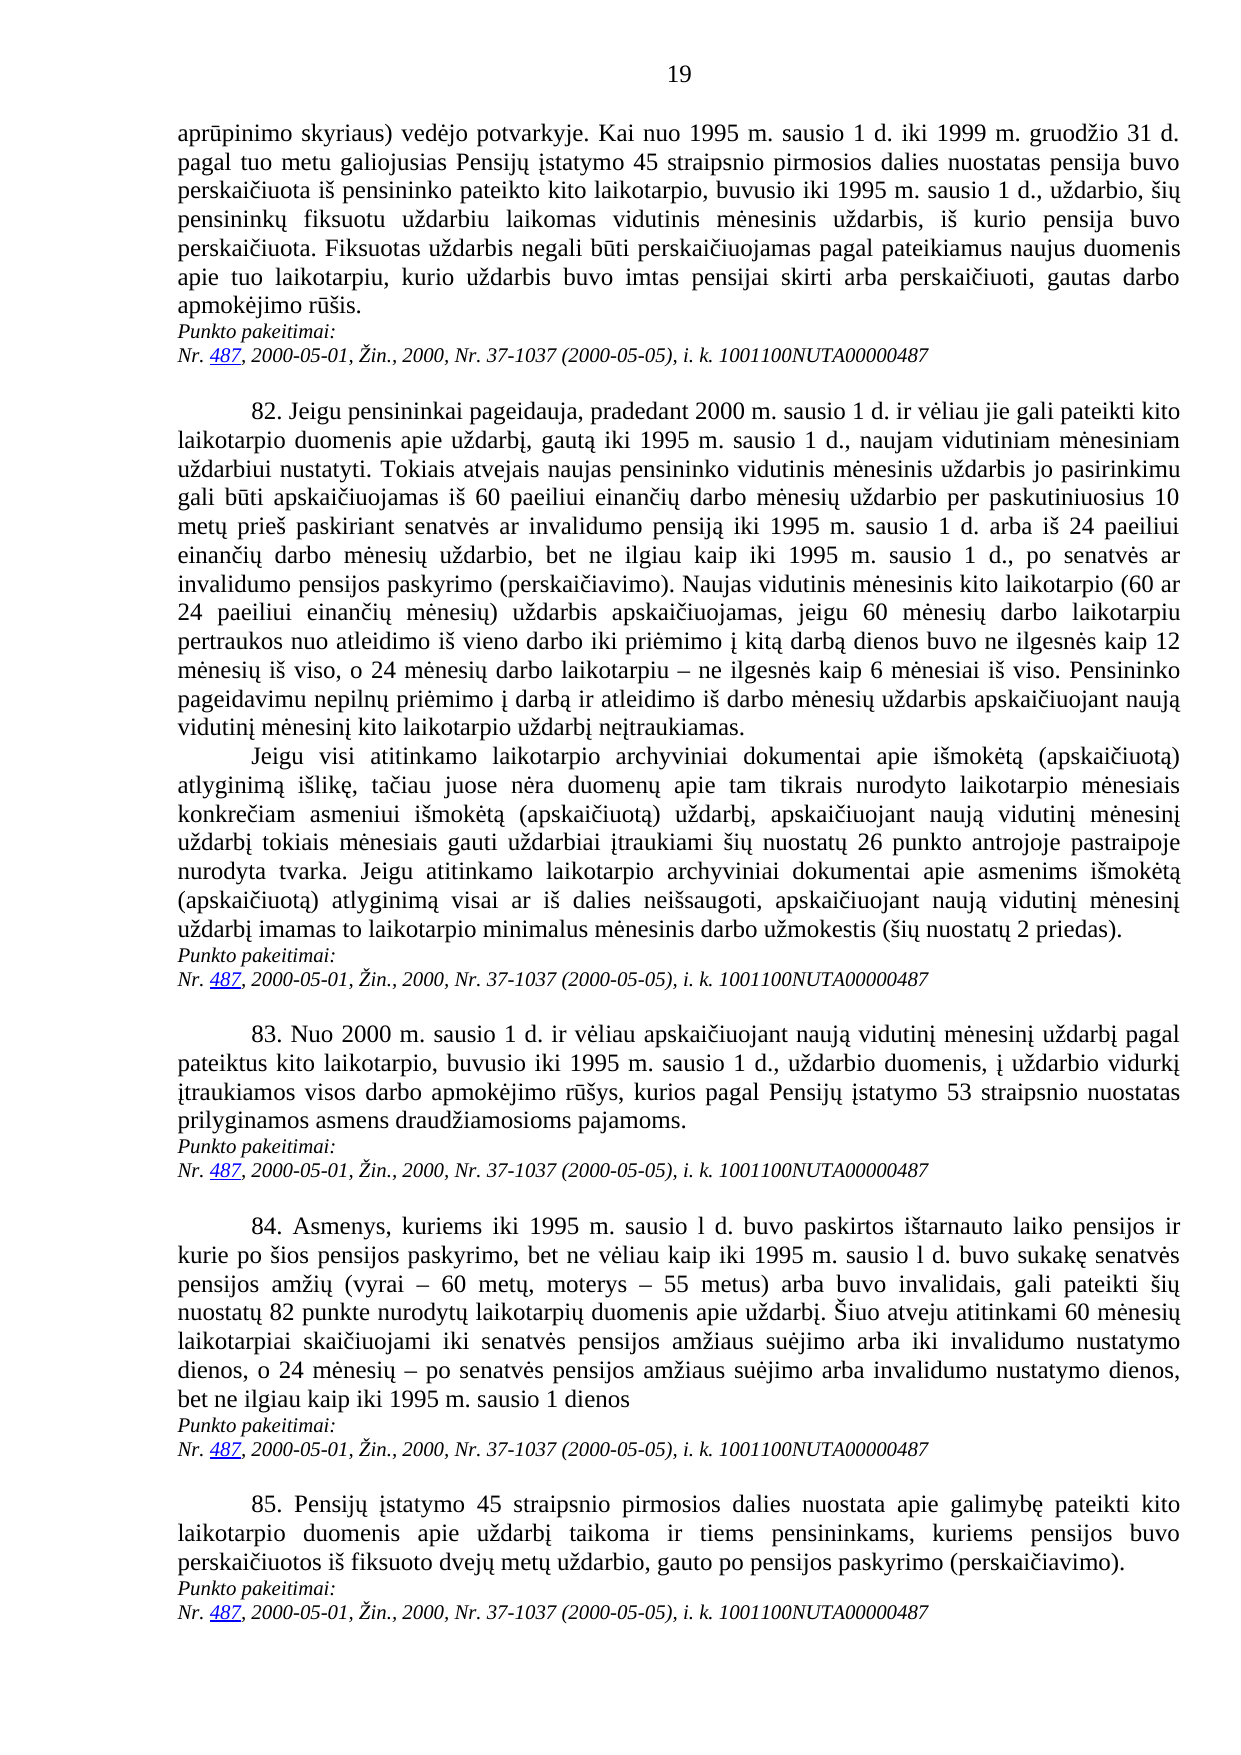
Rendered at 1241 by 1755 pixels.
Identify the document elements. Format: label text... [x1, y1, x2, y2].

text Punkto pakeitimai: [177, 1576, 1181, 1600]
text Punkto pakeitimai: [177, 1134, 1181, 1158]
text 84. Asmenys, kuriems iki 1995 m. sausio l d. buvo paskirtos ištarnauto laiko pensijos ir kurie po šios pensijos paskyrimo, bet ne vėliau kaip iki 1995 m. sausio l d. buvo sukakę senatvės pensijos amžių (vyrai – 60 metų, moterys – 55 metus) arba buvo invalidais, gali pateikti šių nuostatų 82 punkte nurodytų laikotarpių duomenis apie uždarbį. Šiuo atveju atitinkami 60 mėnesių laikotarpiai skaičiuojami iki senatvės pensijos amžiaus suėjimo arba iki invalidumo nustatymo dienos, o 24 mėnesių – po senatvės pensijos amžiaus suėjimo arba invalidumo nustatymo dienos, bet ne ilgiau kaip iki 1995 m. sausio 1 dienos [177, 1211, 1181, 1412]
text Punkto pakeitimai: [177, 319, 1181, 343]
text aprūpinimo skyriaus) vedėjo potvarkyje. Kai nuo 1995 m. sausio 1 d. iki 1999 m. gruodžio 31 d. pagal tuo metu galiojusias Pensijų įstatymo 45 straipsnio pirmosios dalies nuostatas pensija buvo perskaičiuota iš pensininko pateikto kito laikotarpio, buvusio iki 1995 m. sausio 1 d., uždarbio, šių pensininkų fiksuotu uždarbiu laikomas vidutinis mėnesinis uždarbis, iš kurio pensija buvo perskaičiuota. Fiksuotas uždarbis negali būti perskaičiuojamas pagal pateikiamus naujus duomenis apie tuo laikotarpiu, kurio uždarbis buvo imtas pensijai skirti arba perskaičiuoti, gautas darbo apmokėjimo rūšis. [177, 118, 1181, 319]
text Nr. 487, 2000-05-01, Žin., 2000, Nr. 37-1037 (2000-05-05), i. k. 1001100NUTA00000487 [177, 967, 1181, 991]
text Nr. 487, 2000-05-01, Žin., 2000, Nr. 37-1037 (2000-05-05), i. k. 1001100NUTA00000487 [177, 1158, 1181, 1182]
text Nr. 487, 2000-05-01, Žin., 2000, Nr. 37-1037 (2000-05-05), i. k. 1001100NUTA00000487 [177, 1600, 1181, 1624]
text 82. Jeigu pensininkai pageidauja, pradedant 2000 m. sausio 1 d. ir vėliau jie gali pateikti kito laikotarpio duomenis apie uždarbį, gautą iki 1995 m. sausio 1 d., naujam vidutiniam mėnesiniam uždarbiui nustatyti. Tokiais atvejais naujas pensininko vidutinis mėnesinis uždarbis jo pasirinkimu gali būti apskaičiuojamas iš 60 paeiliui einančių darbo mėnesių uždarbio per paskutiniuosius 10 metų prieš paskiriant senatvės ar invalidumo pensiją iki 1995 m. sausio 1 d. arba iš 24 paeiliui einančių darbo mėnesių uždarbio, bet ne ilgiau kaip iki 1995 m. sausio 1 d., po senatvės ar invalidumo pensijos paskyrimo (perskaičiavimo). Naujas vidutinis mėnesinis kito laikotarpio (60 ar 24 paeiliui einančių mėnesių) uždarbis apskaičiuojamas, jeigu 60 mėnesių darbo laikotarpiu pertraukos nuo atleidimo iš vieno darbo iki priėmimo į kitą darbą dienos buvo ne ilgesnės kaip 12 mėnesių iš viso, o 24 mėnesių darbo laikotarpiu – ne ilgesnės kaip 6 mėnesiai iš viso. Pensininko pageidavimu nepilnų priėmimo į darbą ir atleidimo iš darbo mėnesių uždarbis apskaičiuojant naują vidutinį mėnesinį kito laikotarpio uždarbį neįtraukiamas. [177, 396, 1181, 741]
text Nr. 487, 2000-05-01, Žin., 2000, Nr. 37-1037 (2000-05-05), i. k. 1001100NUTA00000487 [177, 343, 1181, 367]
text Jeigu visi atitinkamo laikotarpio archyviniai dokumentai apie išmokėtą (apskaičiuotą) atlyginimą išlikę, tačiau juose nėra duomenų apie tam tikrais nurodyto laikotarpio mėnesiais konkrečiam asmeniui išmokėtą (apskaičiuotą) uždarbį, apskaičiuojant naują vidutinį mėnesinį uždarbį tokiais mėnesiais gauti uždarbiai įtraukiami šių nuostatų 26 punkto antrojoje pastraipoje nurodyta tvarka. Jeigu atitinkamo laikotarpio archyviniai dokumentai apie asmenims išmokėtą (apskaičiuotą) atlyginimą visai ar iš dalies neišsaugoti, apskaičiuojant naują vidutinį mėnesinį uždarbį imamas to laikotarpio minimalus mėnesinis darbo užmokestis (šių nuostatų 2 priedas). [177, 741, 1181, 942]
text Punkto pakeitimai: [177, 942, 1181, 967]
text Nr. 487, 2000-05-01, Žin., 2000, Nr. 37-1037 (2000-05-05), i. k. 1001100NUTA00000487 [177, 1437, 1181, 1461]
text 83. Nuo 2000 m. sausio 1 d. ir vėliau apskaičiuojant naują vidutinį mėnesinį uždarbį pagal pateiktus kito laikotarpio, buvusio iki 1995 m. sausio 1 d., uždarbio duomenis, į uždarbio vidurkį įtraukiamos visos darbo apmokėjimo rūšys, kurios pagal Pensijų įstatymo 53 straipsnio nuostatas prilyginamos asmens draudžiamosioms pajamoms. [177, 1019, 1181, 1134]
text 85. Pensijų įstatymo 45 straipsnio pirmosios dalies nuostata apie galimybę pateikti kito laikotarpio duomenis apie uždarbį taikoma ir tiems pensininkams, kuriems pensijos buvo perskaičiuotos iš fiksuoto dvejų metų uždarbio, gauto po pensijos paskyrimo (perskaičiavimo). [177, 1489, 1181, 1576]
text Punkto pakeitimai: [177, 1412, 1181, 1437]
